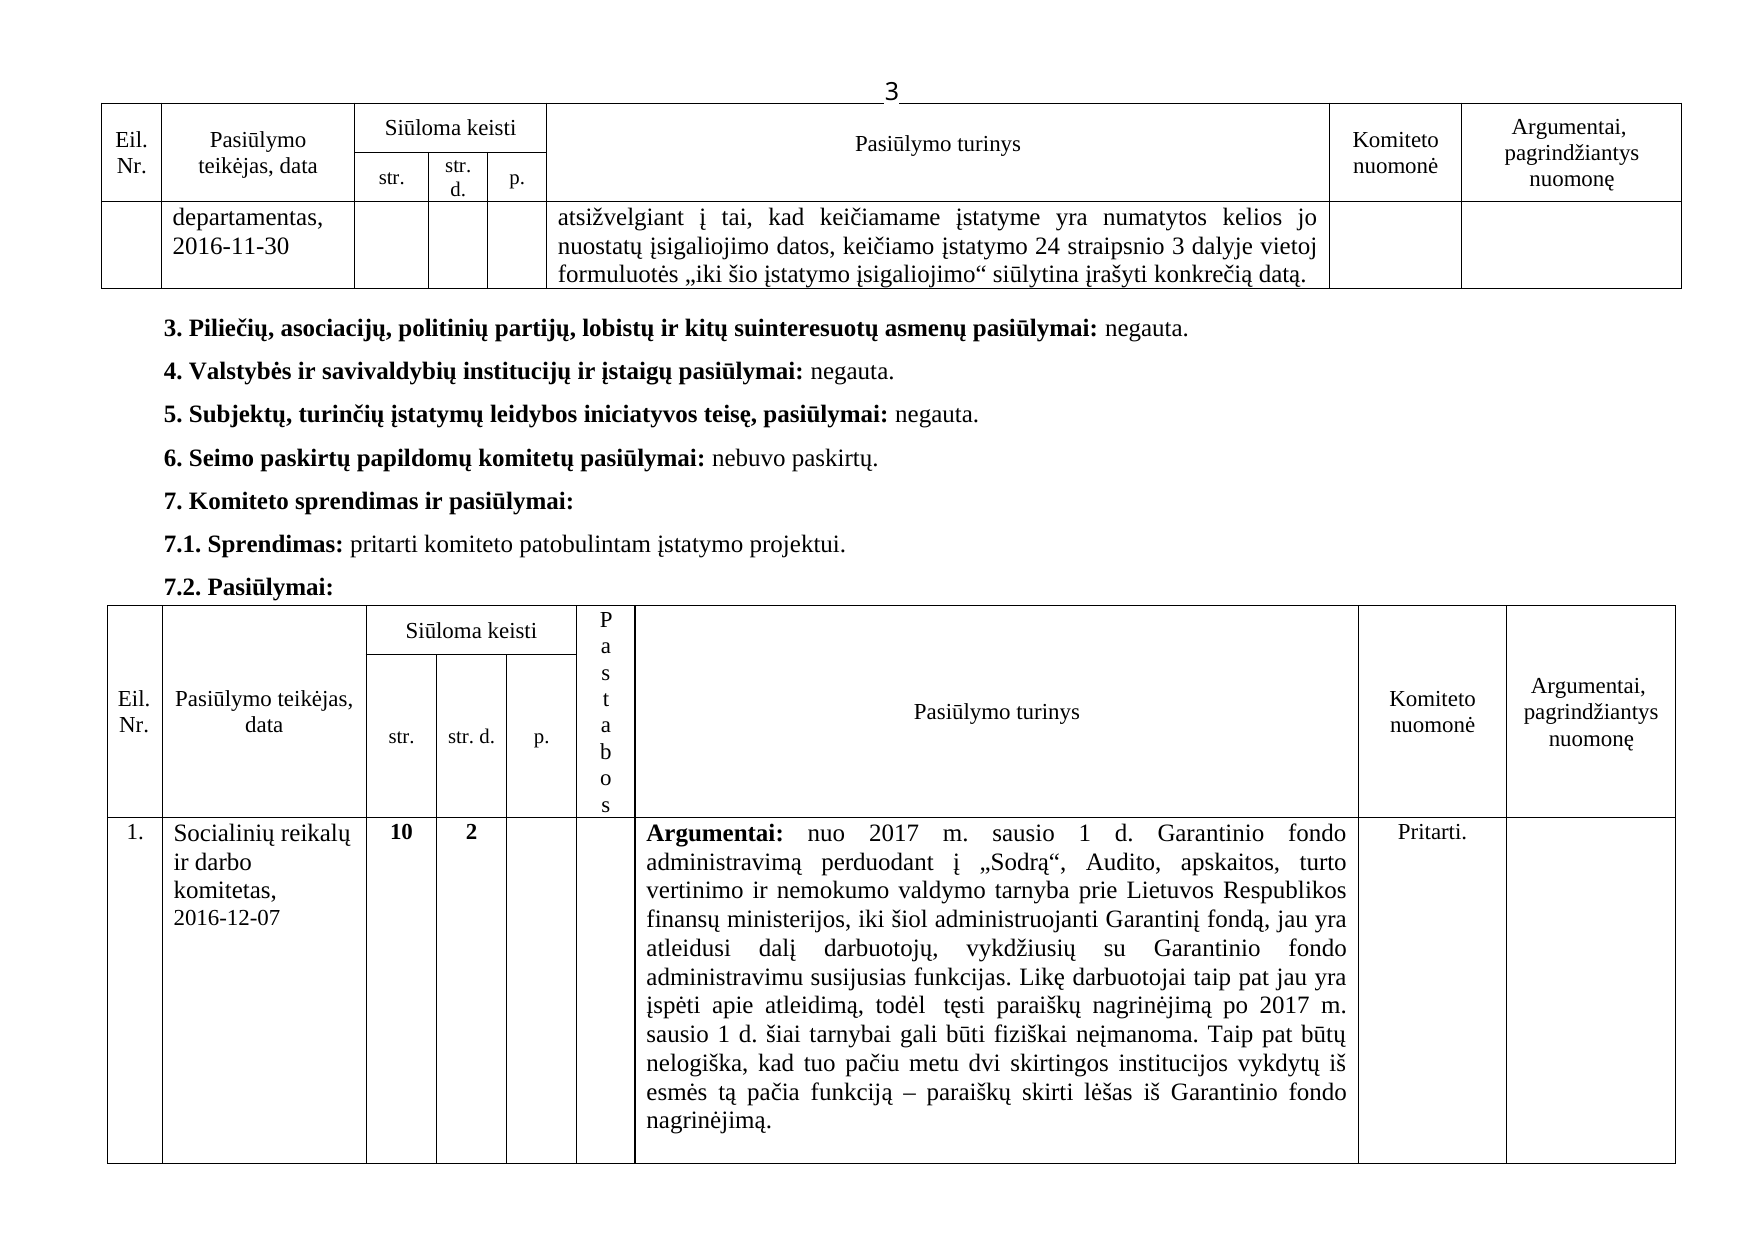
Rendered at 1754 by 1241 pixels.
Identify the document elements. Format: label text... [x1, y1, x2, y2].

table_header Komiteto nuomonė [1330, 104, 1461, 201]
table_cell [1507, 818, 1675, 1163]
table_header Pasiūlymo turinys [636, 606, 1358, 817]
table_cell str. d. [429, 153, 487, 201]
table_cell p. [507, 655, 576, 817]
table_cell [355, 202, 428, 288]
table_header Pasiūlymo teikėjas, data [162, 104, 354, 201]
table_cell Argumentai: nuo 2017 m. sausio 1 d. Garantinio fondo administravimą perduodant į „Sodrą“, Audito, apskaitos, turto vertinimo ir nemokumo valdymo tarnyba prie Lietuvos Respublikos finansų ministerijos, iki šiol administruojanti Garantinį fondą, jau yra atleidusi dalį darbuotojų, vykdžiusių su Garantinio fondo administravimu susijusias funkcijas. Likę darbuotojai taip pat jau yra įspėti apie atleidimą, todėl tęsti paraiškų nagrinėjimą po 2017 m. sausio 1 d. šiai tarnybai gali būti fiziškai neįmanoma. Taip pat būtų nelogiška, kad tuo pačiu metu dvi skirtingos institucijos vykdytų iš esmės tą pačia funkciją – paraiškų skirti lėšas iš Garantinio fondo nagrinėjimą. [636, 818, 1358, 1163]
text 6. Seimo paskirtų papildomų komitetų pasiūlymai: nebuvo paskirtų. [89, 443, 1695, 471]
table_cell str. d. [437, 655, 506, 817]
table_header Siūloma keisti [367, 606, 576, 654]
table_cell 10 [367, 818, 436, 1163]
table_cell [507, 818, 576, 1163]
table_cell str. [367, 655, 436, 817]
text 5. Subjektų, turinčių įstatymų leidybos iniciatyvos teisę, pasiūlymai: negauta. [89, 399, 1695, 428]
text 7.1. Sprendimas: pritarti komiteto patobulintam įstatymo projektui. [89, 529, 1695, 558]
table_header Argumentai, pagrindžiantys nuomonę [1462, 104, 1681, 201]
table_cell [1462, 202, 1681, 288]
text 7.2. Pasiūlymai: [89, 572, 1695, 601]
table_cell [1330, 202, 1461, 288]
table_cell [577, 818, 634, 1163]
table_cell departamentas, 2016-11-30 [162, 202, 354, 288]
text 3. Piliečių, asociacijų, politinių partijų, lobistų ir kitų suinteresuotų asmenų pasiūlymai: negauta. [89, 313, 1695, 342]
table_header Siūloma keisti [355, 104, 546, 152]
table_cell str. [355, 153, 428, 201]
text 7. Komiteto sprendimas ir pasiūlymai: [89, 486, 1695, 514]
table_header Pasiūlymo turinys [547, 104, 1329, 201]
table_cell Pritarti. [1359, 818, 1506, 1163]
text 4. Valstybės ir savivaldybių institucijų ir įstaigų pasiūlymai: negauta. [89, 356, 1695, 385]
table_cell 2 [437, 818, 506, 1163]
table_cell [429, 202, 487, 288]
table_header Komiteto nuomonė [1359, 606, 1506, 817]
table_header Pastabos [577, 606, 634, 817]
table_header Argumentai, pagrindžiantys nuomonę [1507, 606, 1675, 817]
table_cell 1. [108, 818, 162, 1163]
table_header Pasiūlymo teikėjas, data [163, 606, 366, 817]
table_cell p. [488, 153, 546, 201]
table_cell [488, 202, 546, 288]
table_cell Socialinių reikalų ir darbo komitetas, 2016-12-07 [163, 818, 366, 1163]
table_header Eil. Nr. [102, 104, 161, 201]
table_cell [102, 202, 161, 288]
table_header Eil. Nr. [108, 606, 162, 817]
